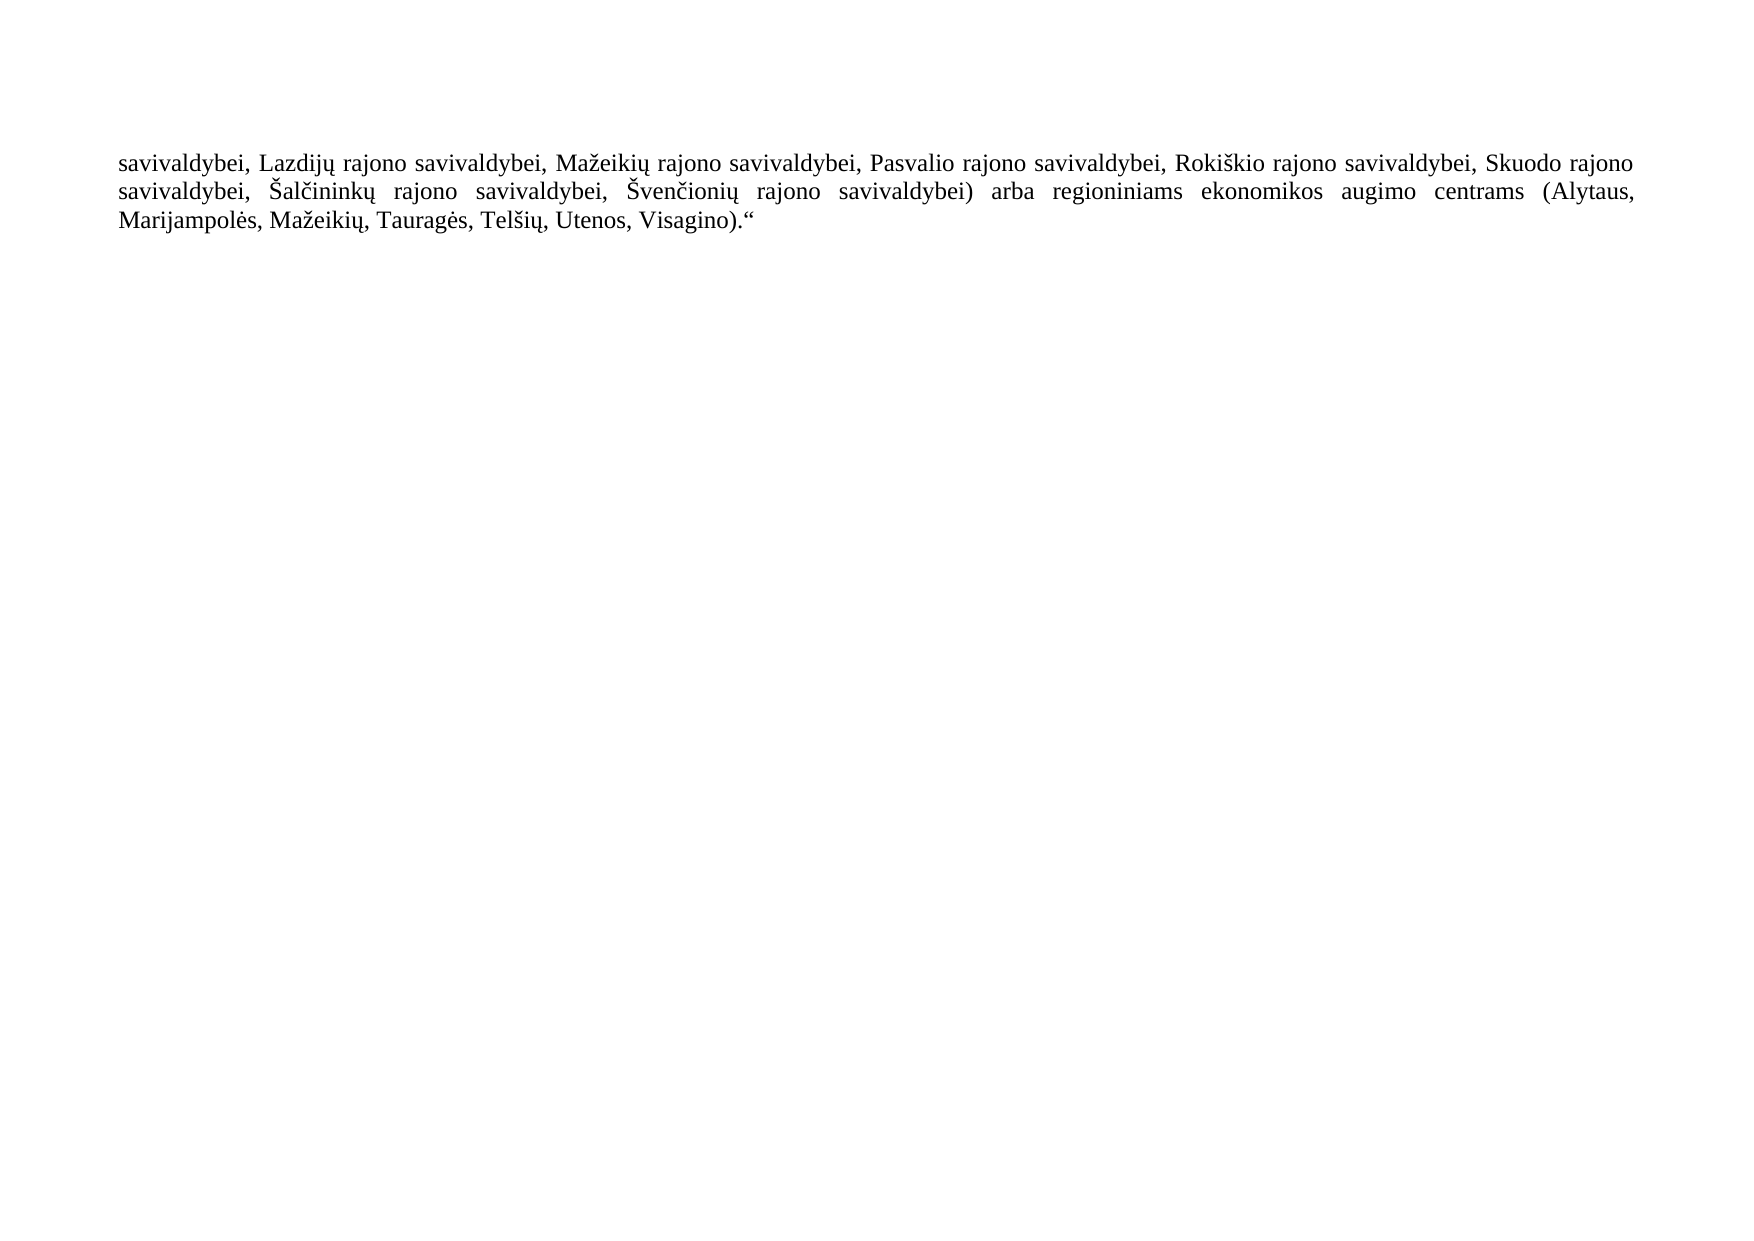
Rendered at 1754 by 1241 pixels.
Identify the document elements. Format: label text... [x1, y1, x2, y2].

text savivaldybei, Lazdijų rajono savivaldybei, Mažeikių rajono savivaldybei, Pasvalio rajono savivaldybei, Rokiškio rajono savivaldybei, Skuodo rajono savivaldybei, Šalčininkų rajono savivaldybei, Švenčionių rajono savivaldybei) arba regioniniams ekonomikos augimo centrams (Alytaus, Marijampolės, Mažeikių, Tauragės, Telšių, Utenos, Visagino).“ [118, 148, 1636, 234]
